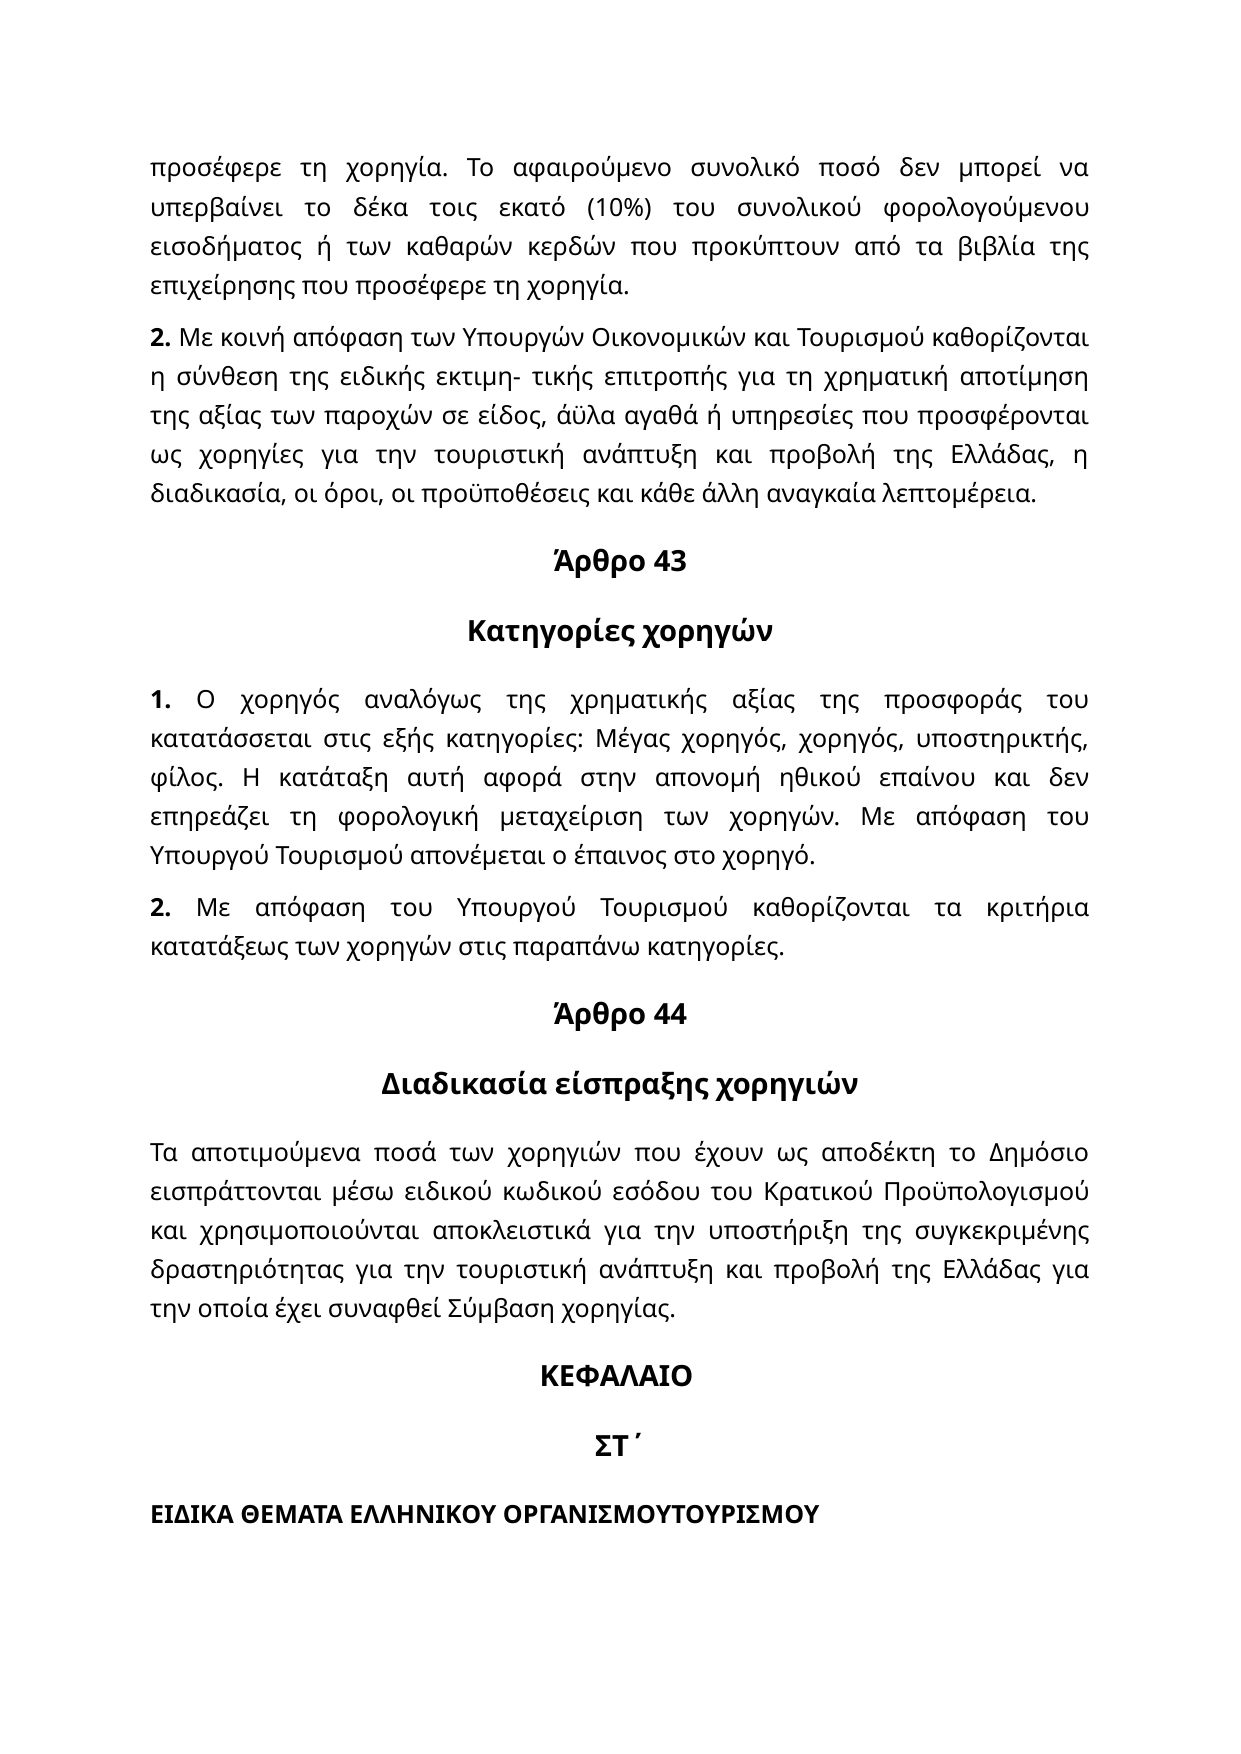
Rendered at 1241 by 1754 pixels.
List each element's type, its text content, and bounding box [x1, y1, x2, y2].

subtitle ΚΕΦΑΛΑΙΟ [150, 1355, 1090, 1395]
text 2. Με απόφαση του Υπουργού Τουρισμού καθορίζονται τα κριτήρια κατατάξεως των χορηγών στις παραπάνω κατηγορίες. [150, 889, 1090, 963]
subtitle ΣΤ΄ [150, 1426, 1090, 1465]
text 1. Ο χορηγός αναλόγως της χρηματικής αξίας της προσφοράς του κατατάσσεται στις εξής κατηγορίες: Μέγας χορηγός, χορηγός, υποστηρικτής, φίλος. Η κατάταξη αυτή αφορά στην απονομή ηθικού επαίνου και δεν επηρεάζει τη φορολογική μεταχείριση των χορηγών. Με απόφαση του Υπουργού Τουρισμού απονέμεται ο έπαινος στο χορηγό. [150, 681, 1090, 872]
text ΕΙΔΙΚΑ ΘΕΜΑΤΑ ΕΛΛΗΝΙΚΟΥ ΟΡΓΑΝΙΣΜΟΥΤΟΥΡΙΣΜΟΥ [150, 1496, 1090, 1530]
subtitle Κατηγορίες χορηγών [150, 611, 1090, 650]
text Τα αποτιμούμενα ποσά των χορηγιών που έχουν ως αποδέκτη το Δημόσιο εισπράττονται μέσω ειδικού κωδικού εσόδου του Κρατικού Προϋπολογισμού και χρησιμοποιούνται αποκλειστικά για την υποστήριξη της συγκεκριμένης δραστηριότητας για την τουριστική ανάπτυξη και προβολή της Ελλάδας για την οποία έχει συναφθεί Σύμβαση χορηγίας. [150, 1134, 1090, 1325]
subtitle Διαδικασία είσπραξης χορηγιών [150, 1063, 1090, 1103]
text προσέφερε τη χορηγία. Το αφαιρούμενο συνολικό ποσό δεν μπορεί να υπερβαίνει το δέκα τοις εκατό (10%) του συνολικού φορολογούμενου εισοδήματος ή των καθαρών κερδών που προκύπτουν από τα βιβλία της επιχείρησης που προσέφερε τη χορηγία. [150, 150, 1090, 302]
subtitle Άρθρο 43 [150, 540, 1090, 580]
subtitle Άρθρο 44 [150, 993, 1090, 1033]
text 2. Με κοινή απόφαση των Υπουργών Οικονομικών και Τουρισμού καθορίζονται η σύνθεση της ειδικής εκτιμη- τικής επιτροπής για τη χρηματική αποτίμηση της αξίας των παροχών σε είδος, άϋλα αγαθά ή υπηρεσίες που προσφέρονται ως χορηγίες για την τουριστική ανάπτυξη και προβολή της Ελλάδας, η διαδικασία, οι όροι, οι προϋποθέσεις και κάθε άλλη αναγκαία λεπτομέρεια. [150, 319, 1090, 510]
